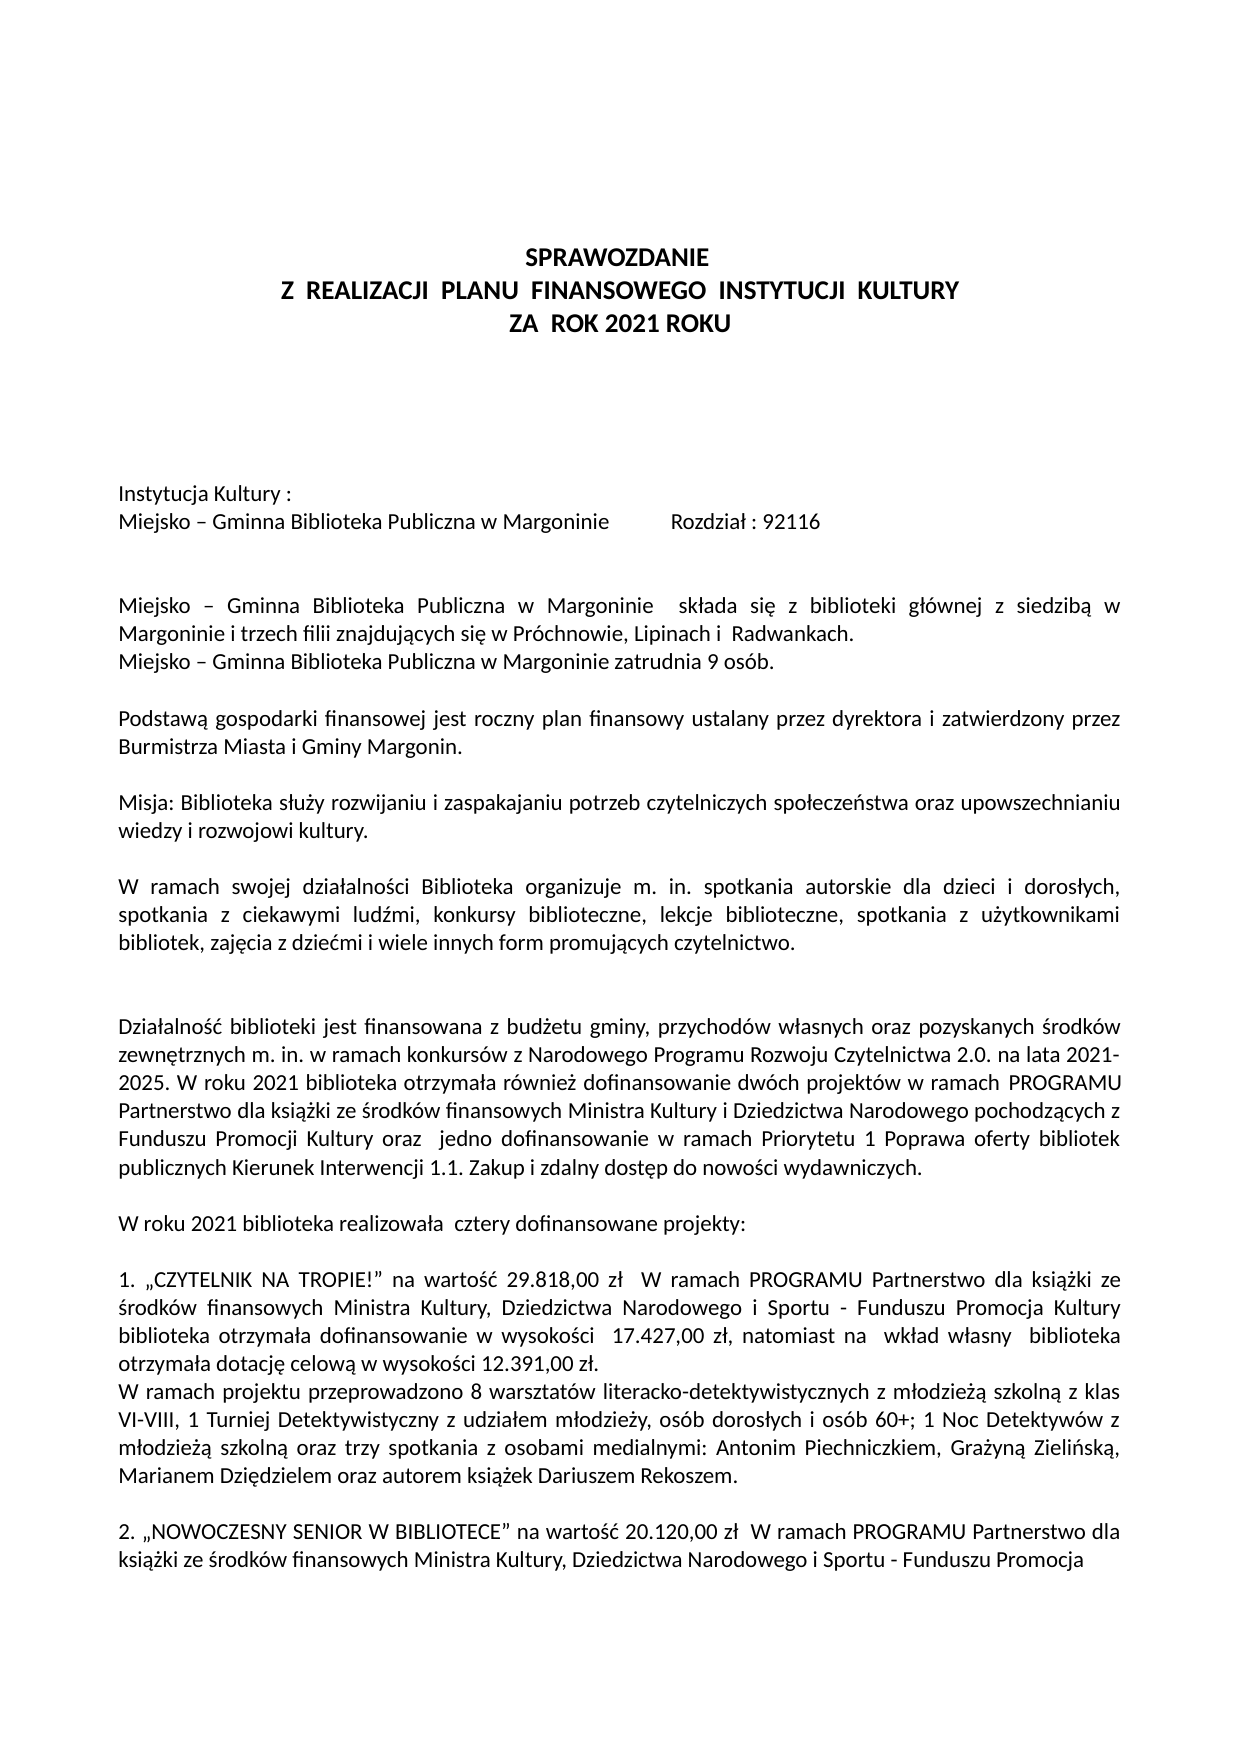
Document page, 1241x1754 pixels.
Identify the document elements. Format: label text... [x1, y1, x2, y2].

text Miejsko – Gminna Biblioteka Publiczna w Margoninie Rozdział : 92116 [118, 507, 1122, 535]
text 1. „CZYTELNIK NA TROPIE!” na wartość 29.818,00 zł W ramach PROGRAMU Partnerstwo dla książki ze środków finansowych Ministra Kultury, Dziedzictwa Narodowego i Sportu - Funduszu Promocja Kultury biblioteka otrzymała dofinansowanie w wysokości 17.427,00 zł, natomiast na wkład własny biblioteka otrzymała dotację celową w wysokości 12.391,00 zł. [118, 1265, 1122, 1377]
text Podstawą gospodarki finansowej jest roczny plan finansowy ustalany przez dyrektora i zatwierdzony przez Burmistrza Miasta i Gminy Margonin. [118, 704, 1122, 760]
text ZA ROK 2021 ROKU [118, 306, 1122, 339]
text SPRAWOZDANIE [118, 240, 1122, 273]
text W ramach projektu przeprowadzono 8 warsztatów literacko-detektywistycznych z młodzieżą szkolną z klas VI-VIII, 1 Turniej Detektywistyczny z udziałem młodzieży, osób dorosłych i osób 60+; 1 Noc Detektywów z młodzieżą szkolną oraz trzy spotkania z osobami medialnymi: Antonim Piechniczkiem, Grażyną Zielińską, Marianem Dziędzielem oraz autorem książek Dariuszem Rekoszem. [118, 1377, 1122, 1489]
text 2. „NOWOCZESNY SENIOR W BIBLIOTECE” na wartość 20.120,00 zł W ramach PROGRAMU Partnerstwo dla książki ze środków finansowych Ministra Kultury, Dziedzictwa Narodowego i Sportu - Funduszu Promocja [118, 1517, 1122, 1573]
text Działalność biblioteki jest finansowana z budżetu gminy, przychodów własnych oraz pozyskanych środków zewnętrznych m. in. w ramach konkursów z Narodowego Programu Rozwoju Czytelnictwa 2.0. na lata 2021-2025. W roku 2021 biblioteka otrzymała również dofinansowanie dwóch projektów w ramach PROGRAMU Partnerstwo dla książki ze środków finansowych Ministra Kultury i Dziedzictwa Narodowego pochodzących z Funduszu Promocji Kultury oraz jedno dofinansowanie w ramach Priorytetu 1 Poprawa oferty bibliotek publicznych Kierunek Interwencji 1.1. Zakup i zdalny dostęp do nowości wydawniczych. [118, 1012, 1122, 1181]
text Miejsko – Gminna Biblioteka Publiczna w Margoninie zatrudnia 9 osób. [118, 647, 1122, 676]
text Miejsko – Gminna Biblioteka Publiczna w Margoninie składa się z biblioteki głównej z siedzibą w Margoninie i trzech filii znajdujących się w Próchnowie, Lipinach i Radwankach. [118, 591, 1122, 647]
text W ramach swojej działalności Biblioteka organizuje m. in. spotkania autorskie dla dzieci i dorosłych, spotkania z ciekawymi ludźmi, konkursy biblioteczne, lekcje biblioteczne, spotkania z użytkownikami bibliotek, zajęcia z dziećmi i wiele innych form promujących czytelnictwo. [118, 872, 1122, 956]
text Instytucja Kultury : [118, 479, 1122, 507]
text Misja: Biblioteka służy rozwijaniu i zaspakajaniu potrzeb czytelniczych społeczeństwa oraz upowszechnianiu wiedzy i rozwojowi kultury. [118, 788, 1122, 844]
text W roku 2021 biblioteka realizowała cztery dofinansowane projekty: [118, 1209, 1122, 1237]
text Z REALIZACJI PLANU FINANSOWEGO INSTYTUCJI KULTURY [118, 273, 1122, 306]
